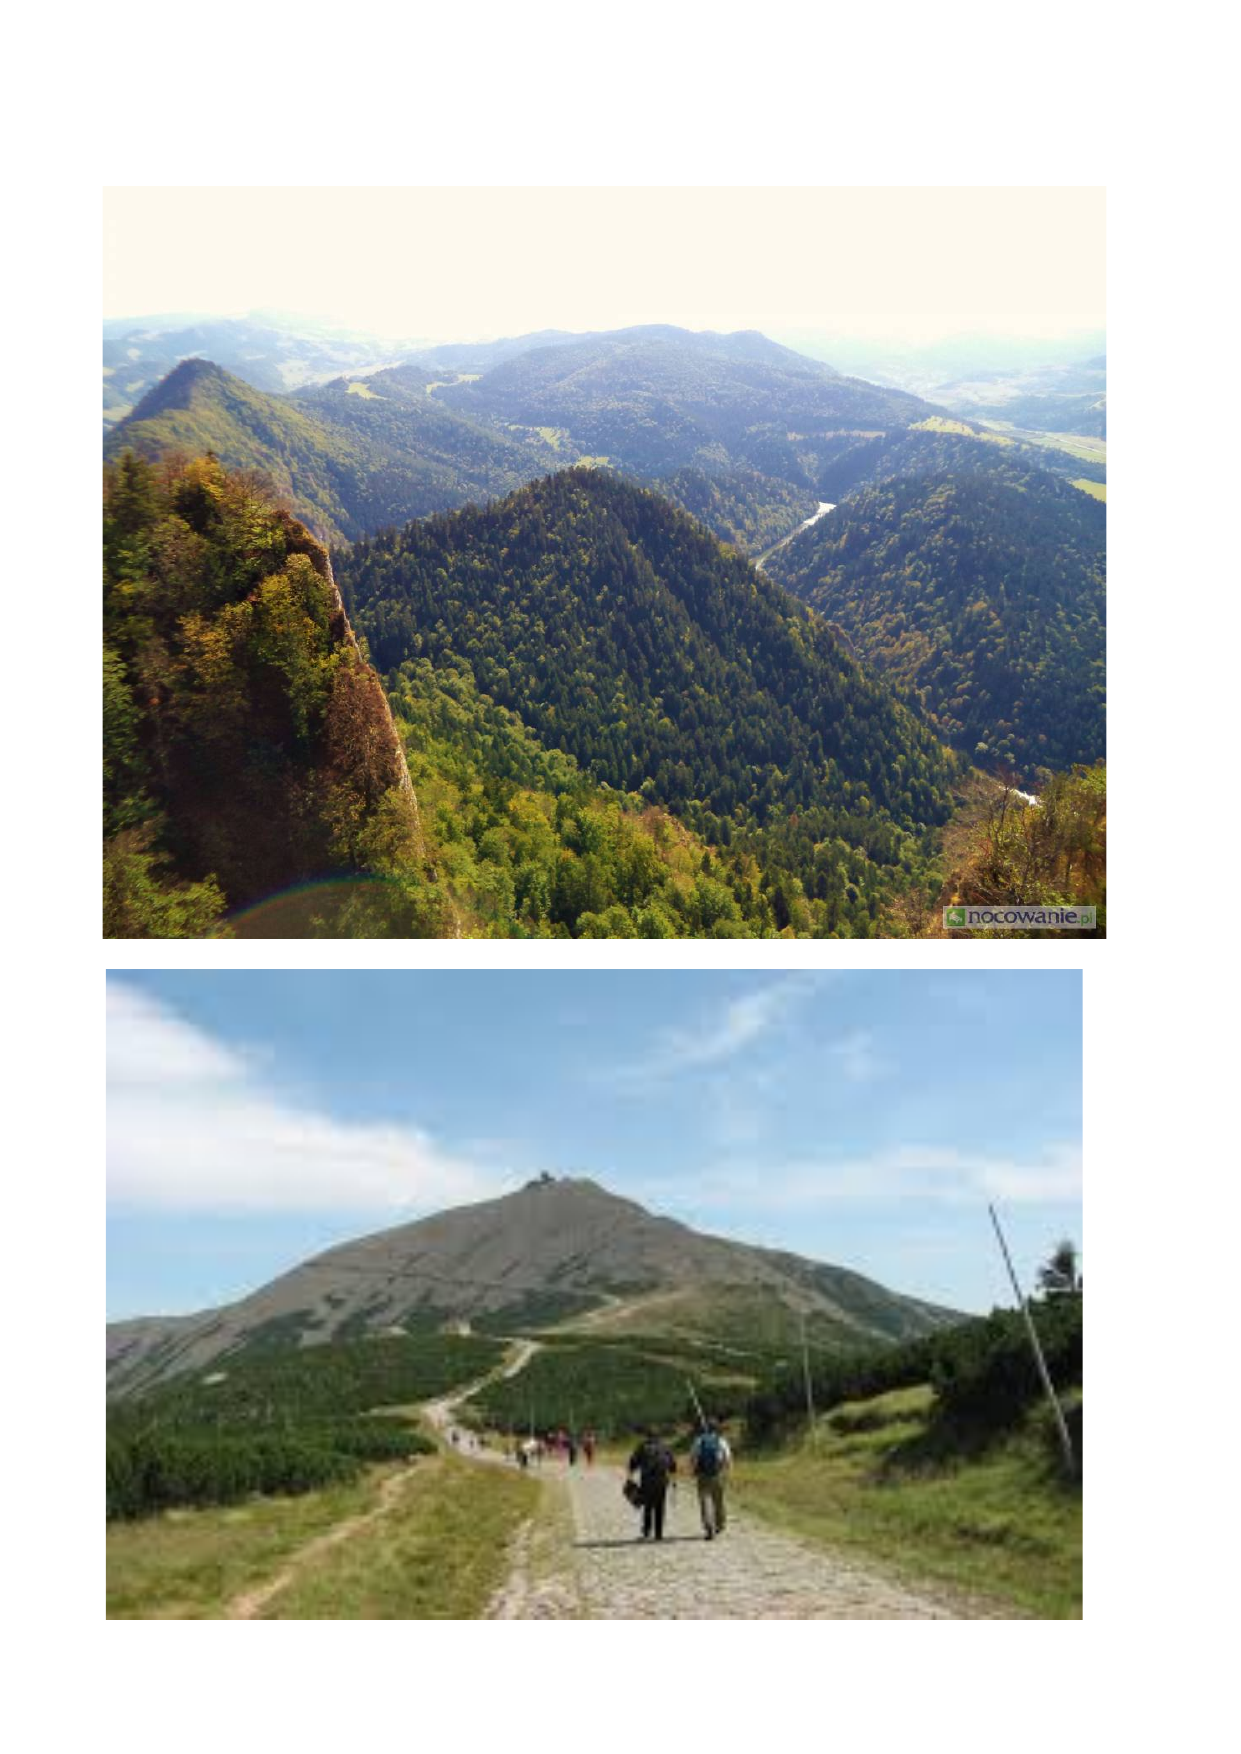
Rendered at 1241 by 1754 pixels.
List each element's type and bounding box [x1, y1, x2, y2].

picture [102, 186, 1107, 939]
picture [105, 969, 1083, 1620]
